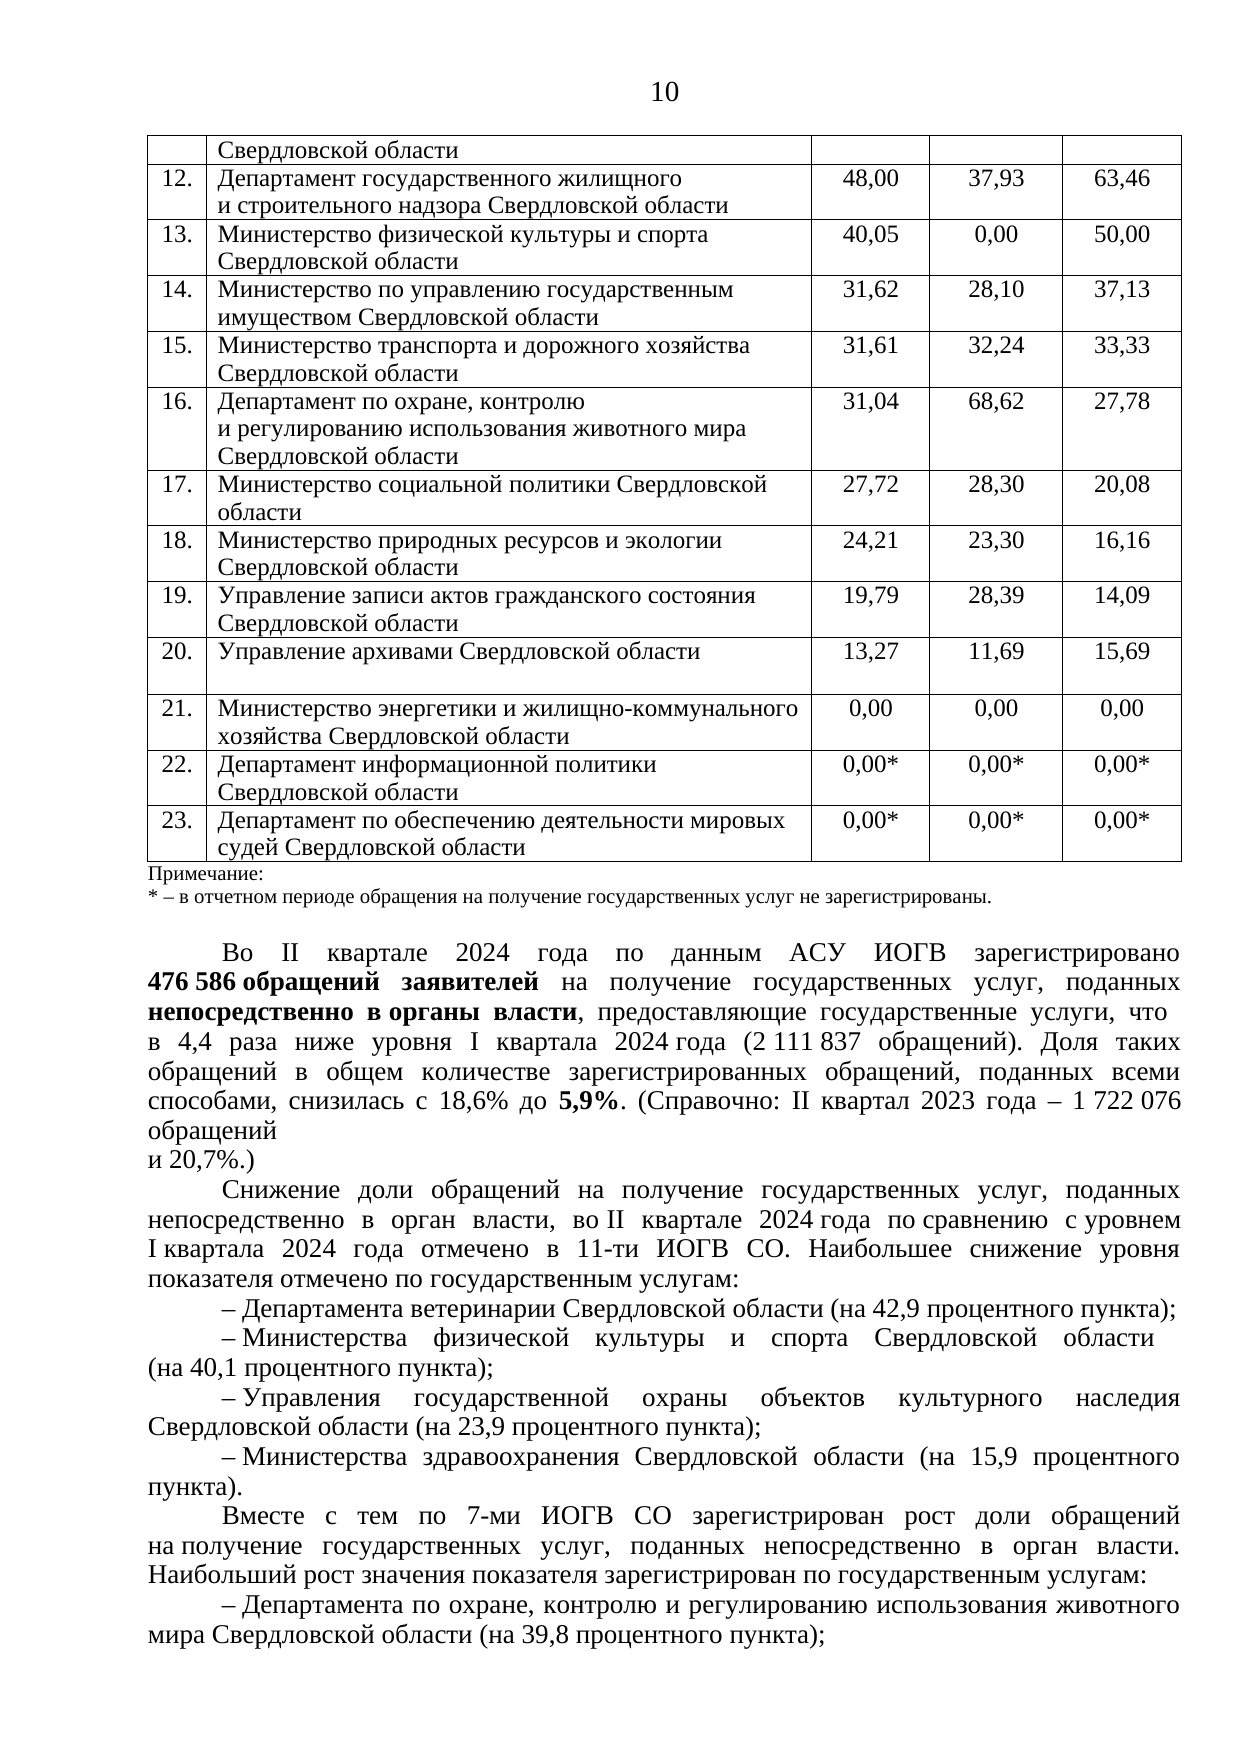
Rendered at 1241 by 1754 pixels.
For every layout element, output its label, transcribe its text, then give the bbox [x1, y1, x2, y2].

table_cell [148, 136, 206, 164]
table_cell 40,05 [812, 220, 929, 275]
table_cell 50,00 [1063, 220, 1181, 275]
table_cell 12. [148, 165, 206, 219]
text Во II квартале 2024 года по данным АСУ ИОГВ зарегистрировано 476 586 обращений заявителей на получение государственных услуг, поданных непосредственно в органы власти, предоставляющие государственные услуги, что в 4,4 раза ниже уровня I квартала 2024 года (2 111 837 обращений). Доля таких обращений в общем количестве зарегистрированных обращений, поданных всеми способами, снизилась с 18,6% до 5,9%. (Справочно: II квартал 2023 года – 1 722 076 обращений и 20,7%.) [148, 937, 1181, 1175]
table_cell 13,27 [812, 638, 929, 694]
text – Управления государственной охраны объектов культурного наследия Свердловской области (на 23,9 процентного пункта); [148, 1382, 1181, 1442]
text Примечание: [148, 862, 1181, 885]
table_cell 14. [148, 276, 206, 331]
table_cell Министерство энергетики и жилищно-коммунального хозяйства Свердловской области [207, 695, 811, 750]
table_cell 0,00* [812, 751, 929, 805]
table_cell Министерство природных ресурсов и экологии Свердловской области [207, 526, 811, 581]
table_cell 19,79 [812, 582, 929, 637]
table_cell 48,00 [812, 165, 929, 219]
table_cell Управление записи актов гражданского состояния Свердловской области [207, 582, 811, 637]
table_cell Свердловской области [207, 136, 811, 164]
table_cell 0,00* [812, 806, 929, 861]
table_cell 0,00* [1063, 806, 1181, 861]
table_cell 16. [148, 388, 206, 470]
table_cell Департамент по обеспечению деятельности мировых судей Свердловской области [207, 806, 811, 861]
text * – в отчетном периоде обращения на получение государственных услуг не зарегистрированы. [148, 885, 1181, 908]
table_cell 28,30 [930, 471, 1062, 525]
table_cell Министерство физической культуры и спорта Свердловской области [207, 220, 811, 275]
table_cell Департамент по охране, контролю и регулированию использования животного мира Свердловской области [207, 388, 811, 470]
table_cell [1063, 136, 1181, 164]
table_cell 63,46 [1063, 165, 1181, 219]
table_cell 14,09 [1063, 582, 1181, 637]
table_cell 33,33 [1063, 332, 1181, 387]
table_cell 68,62 [930, 388, 1062, 470]
table_cell 24,21 [812, 526, 929, 581]
table_cell 31,04 [812, 388, 929, 470]
text Вместе с тем по 7-ми ИОГВ СО зарегистрирован рост доли обращений на получение государственных услуг, поданных непосредственно в орган власти. Наибольший рост значения показателя зарегистрирован по государственным услугам: [148, 1501, 1181, 1590]
table_cell Департамент государственного жилищного и строительного надзора Свердловской области [207, 165, 811, 219]
table_cell 15,69 [1063, 638, 1181, 694]
table_cell 20,08 [1063, 471, 1181, 525]
table_cell Министерство по управлению государственным имуществом Свердловской области [207, 276, 811, 331]
table_cell 17. [148, 471, 206, 525]
table_cell 31,62 [812, 276, 929, 331]
table_cell 0,00* [930, 751, 1062, 805]
table_cell 28,10 [930, 276, 1062, 331]
table_cell 27,78 [1063, 388, 1181, 470]
table_cell 21. [148, 695, 206, 750]
table_cell Министерство транспорта и дорожного хозяйства Свердловской области [207, 332, 811, 387]
table_cell 19. [148, 582, 206, 637]
text Снижение доли обращений на получение государственных услуг, поданных непосредственно в орган власти, во II квартале 2024 года по сравнению с уровнем I квартала 2024 года отмечено в 11-ти ИОГВ СО. Наибольшее снижение уровня показателя отмечено по государственным услугам: [148, 1175, 1181, 1293]
table_cell 0,00 [930, 695, 1062, 750]
table_cell 27,72 [812, 471, 929, 525]
text – Департамента по охране, контролю и регулированию использования животного мира Свердловской области (на 39,8 процентного пункта); [148, 1590, 1181, 1649]
table_cell 0,00 [812, 695, 929, 750]
table_cell 0,00* [930, 806, 1062, 861]
table_cell 20. [148, 638, 206, 694]
table_cell Управление архивами Свердловской области [207, 638, 811, 694]
table_cell 0,00 [930, 220, 1062, 275]
text – Департамента ветеринарии Свердловской области (на 42,9 процентного пункта); [148, 1293, 1181, 1323]
table_cell 0,00 [1063, 695, 1181, 750]
table_cell [930, 136, 1062, 164]
table_cell 16,16 [1063, 526, 1181, 581]
table_cell 23,30 [930, 526, 1062, 581]
table_cell 23. [148, 806, 206, 861]
table_cell Департамент информационной политики Свердловской области [207, 751, 811, 805]
table_cell 32,24 [930, 332, 1062, 387]
table_cell 13. [148, 220, 206, 275]
table_cell 37,93 [930, 165, 1062, 219]
table_cell 11,69 [930, 638, 1062, 694]
table_cell 28,39 [930, 582, 1062, 637]
table_cell 0,00* [1063, 751, 1181, 805]
text – Министерства физической культуры и спорта Свердловской области (на 40,1 процентного пункта); [148, 1323, 1181, 1382]
table_cell 15. [148, 332, 206, 387]
table_cell Министерство социальной политики Свердловской области [207, 471, 811, 525]
table_cell 22. [148, 751, 206, 805]
text – Министерства здравоохранения Свердловской области (на 15,9 процентного пункта). [148, 1442, 1181, 1501]
table_cell [812, 136, 929, 164]
table_cell 37,13 [1063, 276, 1181, 331]
table_cell 31,61 [812, 332, 929, 387]
table_cell 18. [148, 526, 206, 581]
